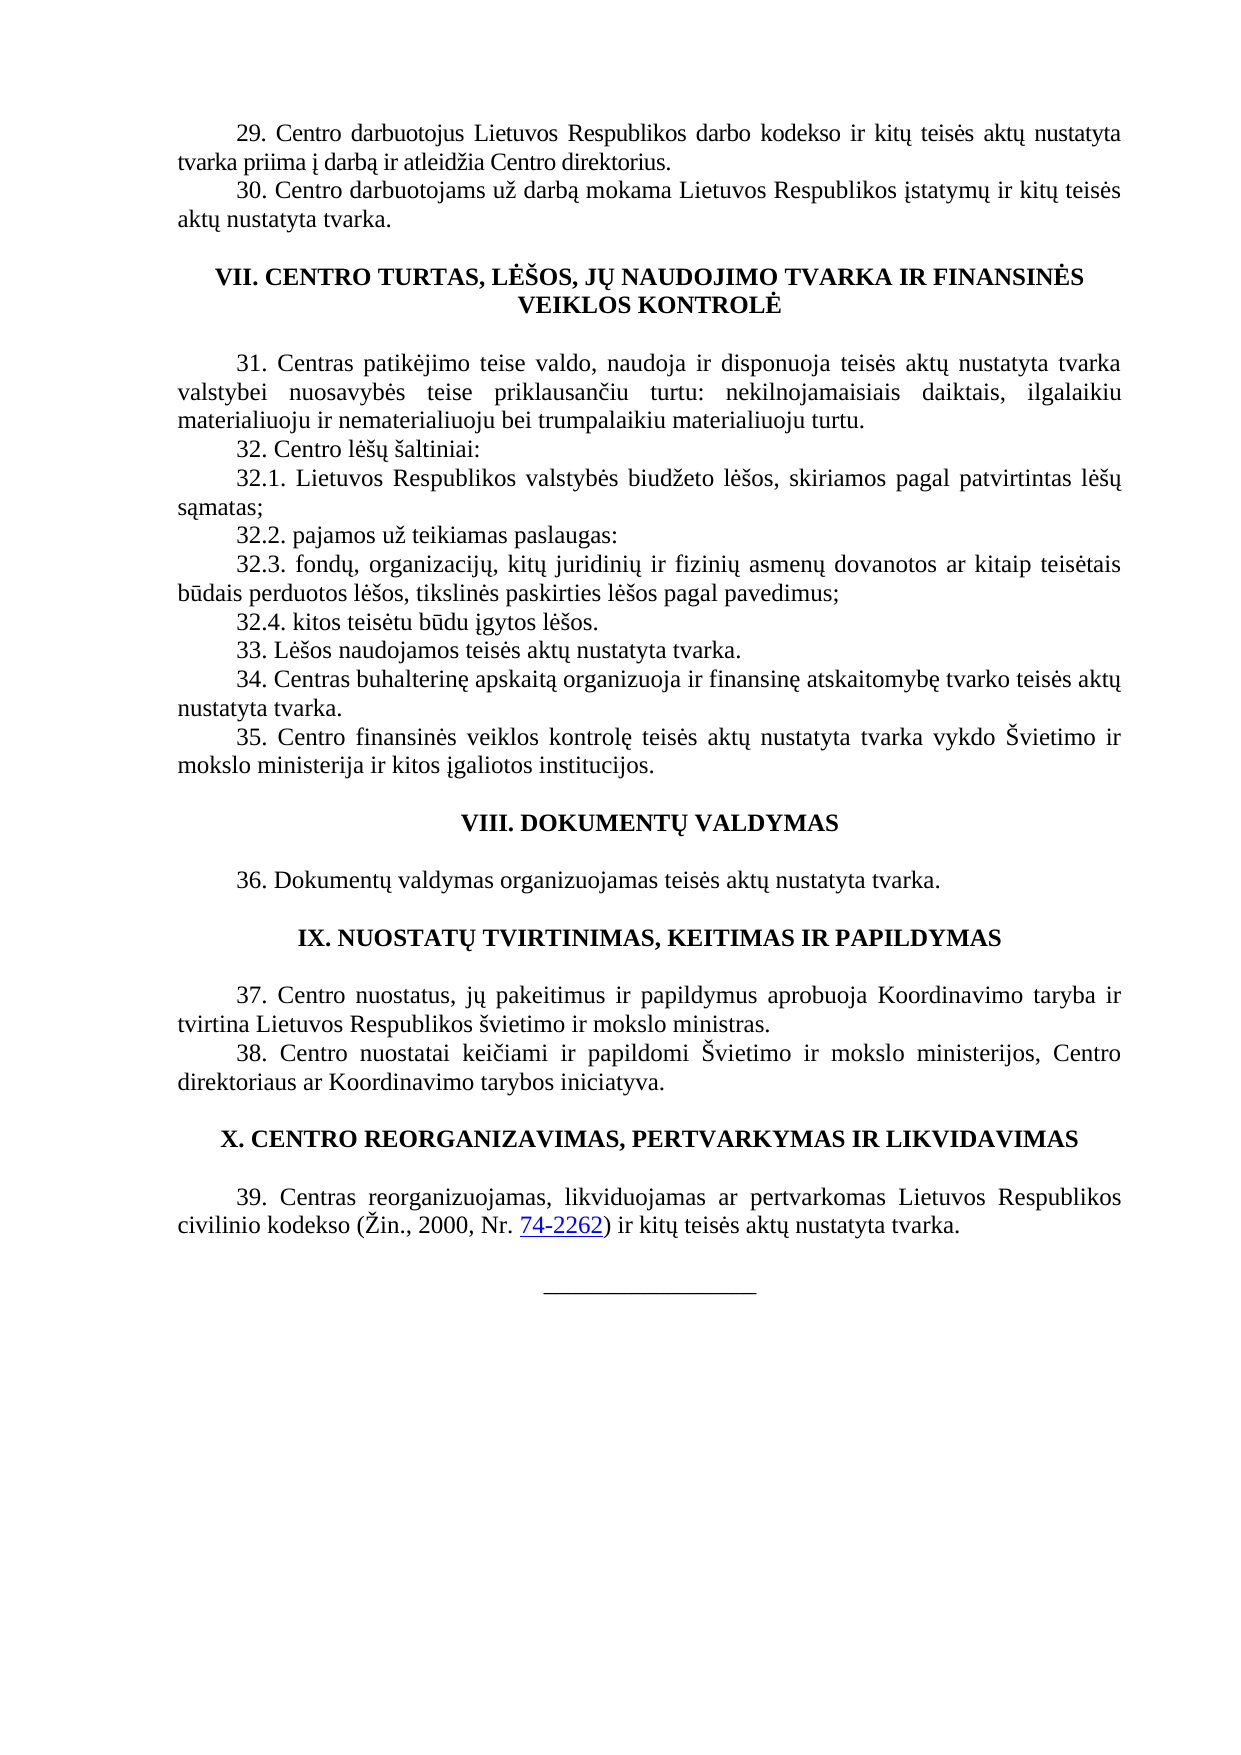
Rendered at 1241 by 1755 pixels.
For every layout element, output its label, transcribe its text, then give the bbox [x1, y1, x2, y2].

text 32. Centro lėšų šaltiniai: [177, 434, 1122, 463]
text IX. NUOSTATŲ TVIRTINIMAS, KEITIMAS IR PAPILDYMAS [177, 923, 1122, 952]
text _________________ [177, 1268, 1122, 1297]
text 39. Centras reorganizuojamas, likviduojamas ar pertvarkomas Lietuvos Respublikos civilinio kodekso (Žin., 2000, Nr. 74-2262) ir kitų teisės aktų nustatyta tvarka. [177, 1182, 1122, 1239]
text 31. Centras patikėjimo teise valdo, naudoja ir disponuoja teisės aktų nustatyta tvarka valstybei nuosavybės teise priklausančiu turtu: nekilnojamaisiais daiktais, ilgalaikiu materialiuoju ir nematerialiuoju bei trumpalaikiu materialiuoju turtu. [177, 348, 1122, 434]
text 34. Centras buhalterinę apskaitą organizuoja ir finansinę atskaitomybę tvarko teisės aktų nustatyta tvarka. [177, 664, 1122, 722]
text 32.4. kitos teisėtu būdu įgytos lėšos. [177, 607, 1122, 636]
text 36. Dokumentų valdymas organizuojamas teisės aktų nustatyta tvarka. [177, 866, 1122, 894]
text 38. Centro nuostatai keičiami ir papildomi Švietimo ir mokslo ministerijos, Centro direktoriaus ar Koordinavimo tarybos iniciatyva. [177, 1038, 1122, 1096]
text VII. CENTRO TURTAS, LĖŠOS, JŲ NAUDOJIMO TVARKA IR FINANSINĖS VEIKLOS KONTROLĖ [177, 262, 1122, 319]
text 32.2. pajamos už teikiamas paslaugas: [177, 521, 1122, 549]
text 29. Centro darbuotojus Lietuvos Respublikos darbo kodekso ir kitų teisės aktų nustatyta tvarka priima į darbą ir atleidžia Centro direktorius. [177, 118, 1122, 176]
text 32.1. Lietuvos Respublikos valstybės biudžeto lėšos, skiriamos pagal patvirtintas lėšų sąmatas; [177, 463, 1122, 521]
text 35. Centro finansinės veiklos kontrolę teisės aktų nustatyta tvarka vykdo Švietimo ir mokslo ministerija ir kitos įgaliotos institucijos. [177, 722, 1122, 779]
text 32.3. fondų, organizacijų, kitų juridinių ir fizinių asmenų dovanotos ar kitaip teisėtais būdais perduotos lėšos, tikslinės paskirties lėšos pagal pavedimus; [177, 549, 1122, 607]
text 33. Lėšos naudojamos teisės aktų nustatyta tvarka. [177, 636, 1122, 664]
text X. CENTRO REORGANIZAVIMAS, PERTVARKYMAS IR LIKVIDAVIMAS [177, 1124, 1122, 1153]
text 37. Centro nuostatus, jų pakeitimus ir papildymus aprobuoja Koordinavimo taryba ir tvirtina Lietuvos Respublikos švietimo ir mokslo ministras. [177, 981, 1122, 1038]
text VIII. DOKUMENTŲ VALDYMAS [177, 808, 1122, 837]
text 30. Centro darbuotojams už darbą mokama Lietuvos Respublikos įstatymų ir kitų teisės aktų nustatyta tvarka. [177, 176, 1122, 233]
